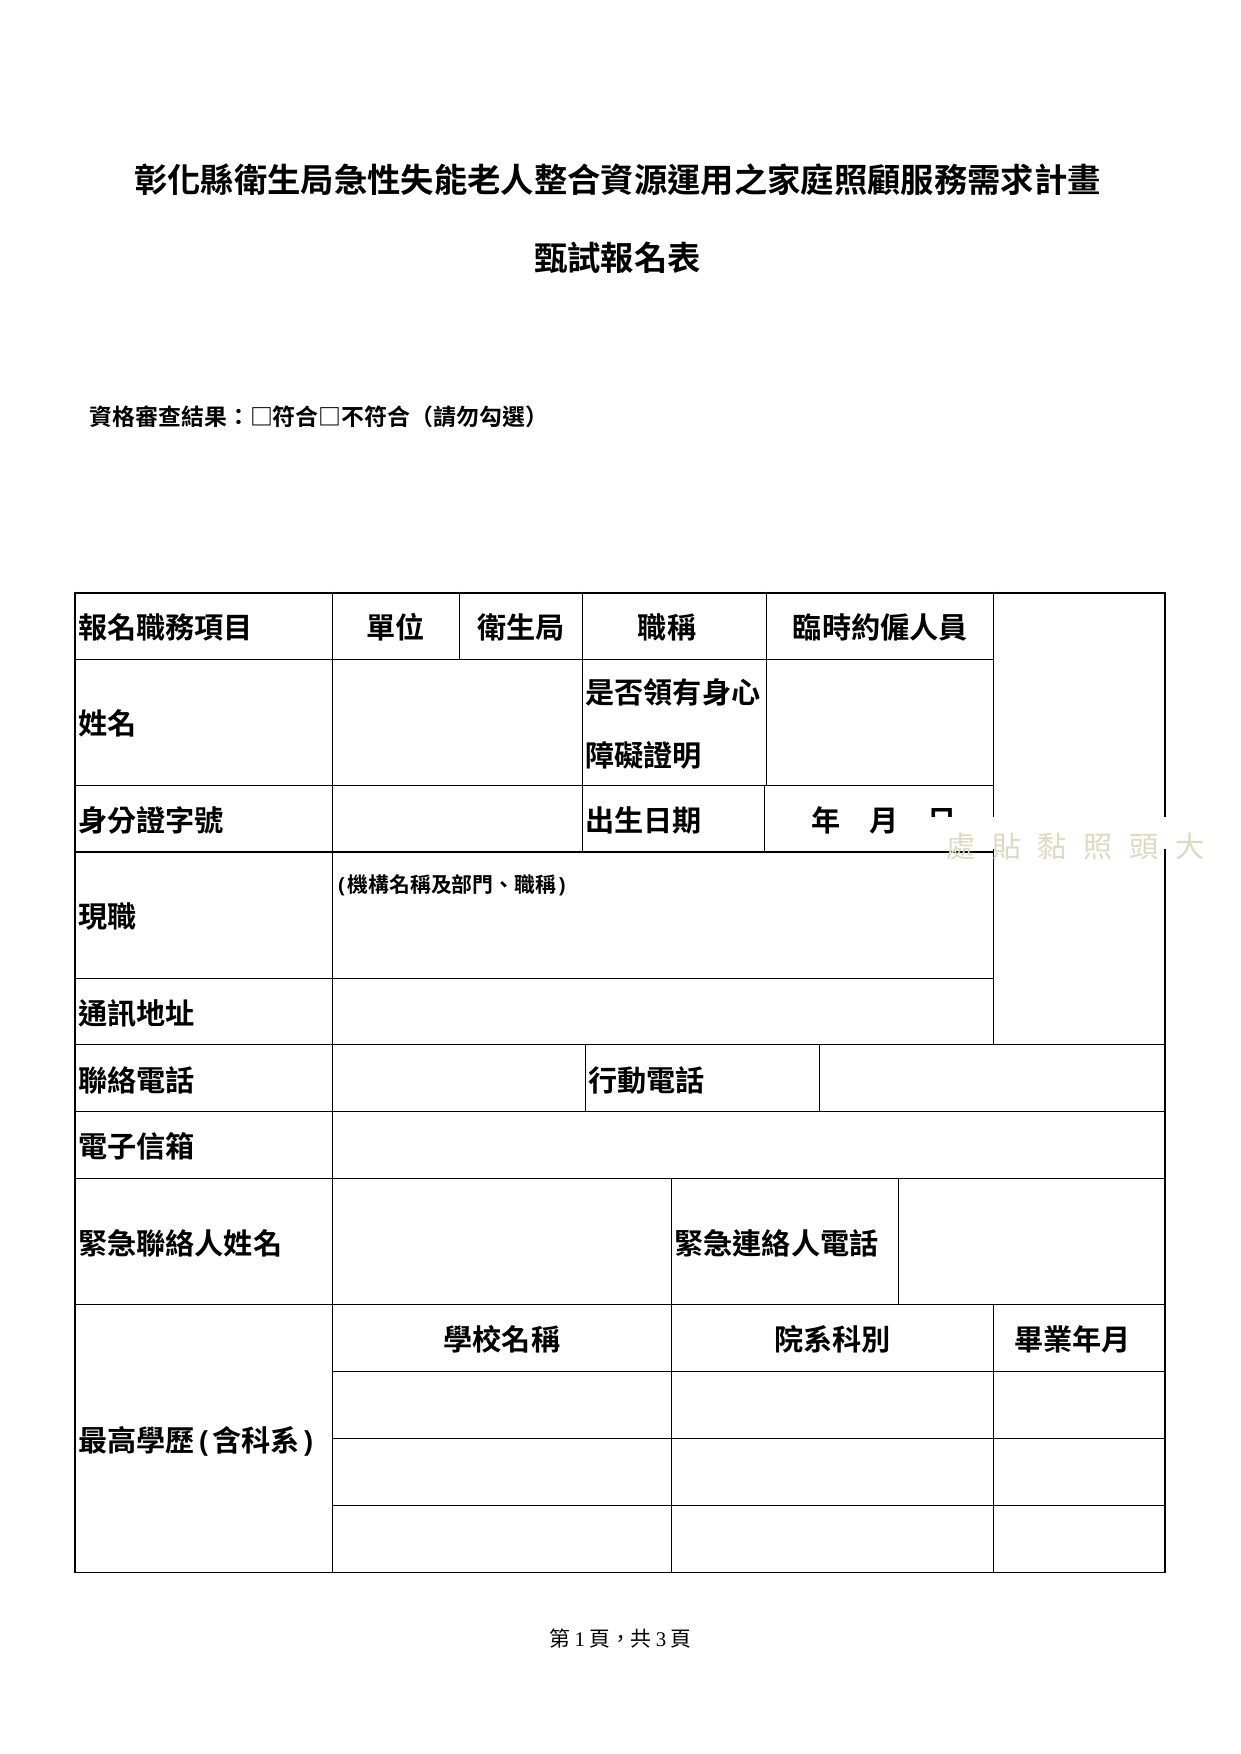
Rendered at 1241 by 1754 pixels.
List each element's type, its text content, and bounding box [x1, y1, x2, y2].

table_cell [333, 979, 993, 1044]
table_cell [333, 1439, 671, 1505]
table_cell [820, 1045, 1164, 1111]
table_cell 現職 [76, 853, 332, 977]
table_cell 緊急連絡人電話 [672, 1179, 898, 1304]
table_cell 身分證字號 [76, 786, 332, 851]
table_cell 是否領有身心障礙證明 [583, 660, 766, 784]
table_cell [994, 1439, 1164, 1505]
table_cell [672, 1439, 993, 1505]
table_cell 畢業年月 [994, 1305, 1164, 1371]
table_header [75, 152, 1165, 529]
table_cell [994, 1372, 1164, 1438]
table_cell [333, 1506, 671, 1572]
table_cell 單位 [333, 594, 459, 658]
table_cell 學校名稱 [333, 1305, 671, 1371]
table_cell 聯絡電話 [76, 1045, 332, 1111]
table_cell [899, 1179, 1164, 1304]
table_cell 最高學歷(含科系) [76, 1305, 332, 1572]
table_cell [672, 1372, 993, 1438]
table_cell [333, 1112, 1164, 1178]
table_cell [333, 660, 582, 784]
table_cell [75, 529, 1165, 592]
table_cell [333, 1179, 671, 1304]
table_cell 姓名 [76, 660, 332, 784]
table_cell (機構名稱及部門、職稱) [333, 853, 993, 977]
table_cell 職稱 [583, 594, 766, 658]
table_cell [930, 594, 1240, 1044]
table_cell [333, 1372, 671, 1438]
table_cell 行動電話 [586, 1045, 819, 1111]
table_cell 年 月 日 [765, 786, 993, 851]
table_cell 臨時約僱人員 [767, 594, 993, 658]
table_cell 衛生局 [460, 594, 582, 658]
table_header 資格審查結果：□符合□不符合（請勿勾選） [78, 372, 1165, 467]
table_cell [767, 660, 993, 784]
table_cell 報名職務項目 [76, 594, 332, 658]
table_cell 電子信箱 [76, 1112, 332, 1178]
table_cell 院系科別 [672, 1305, 993, 1371]
table_cell 出生日期 [583, 786, 764, 851]
table_cell 緊急聯絡人姓名 [76, 1179, 332, 1304]
table_cell [333, 786, 582, 851]
table_cell [994, 1506, 1164, 1572]
table_cell [333, 1045, 585, 1111]
table_cell 通訊地址 [76, 979, 332, 1044]
table_cell [672, 1506, 993, 1572]
